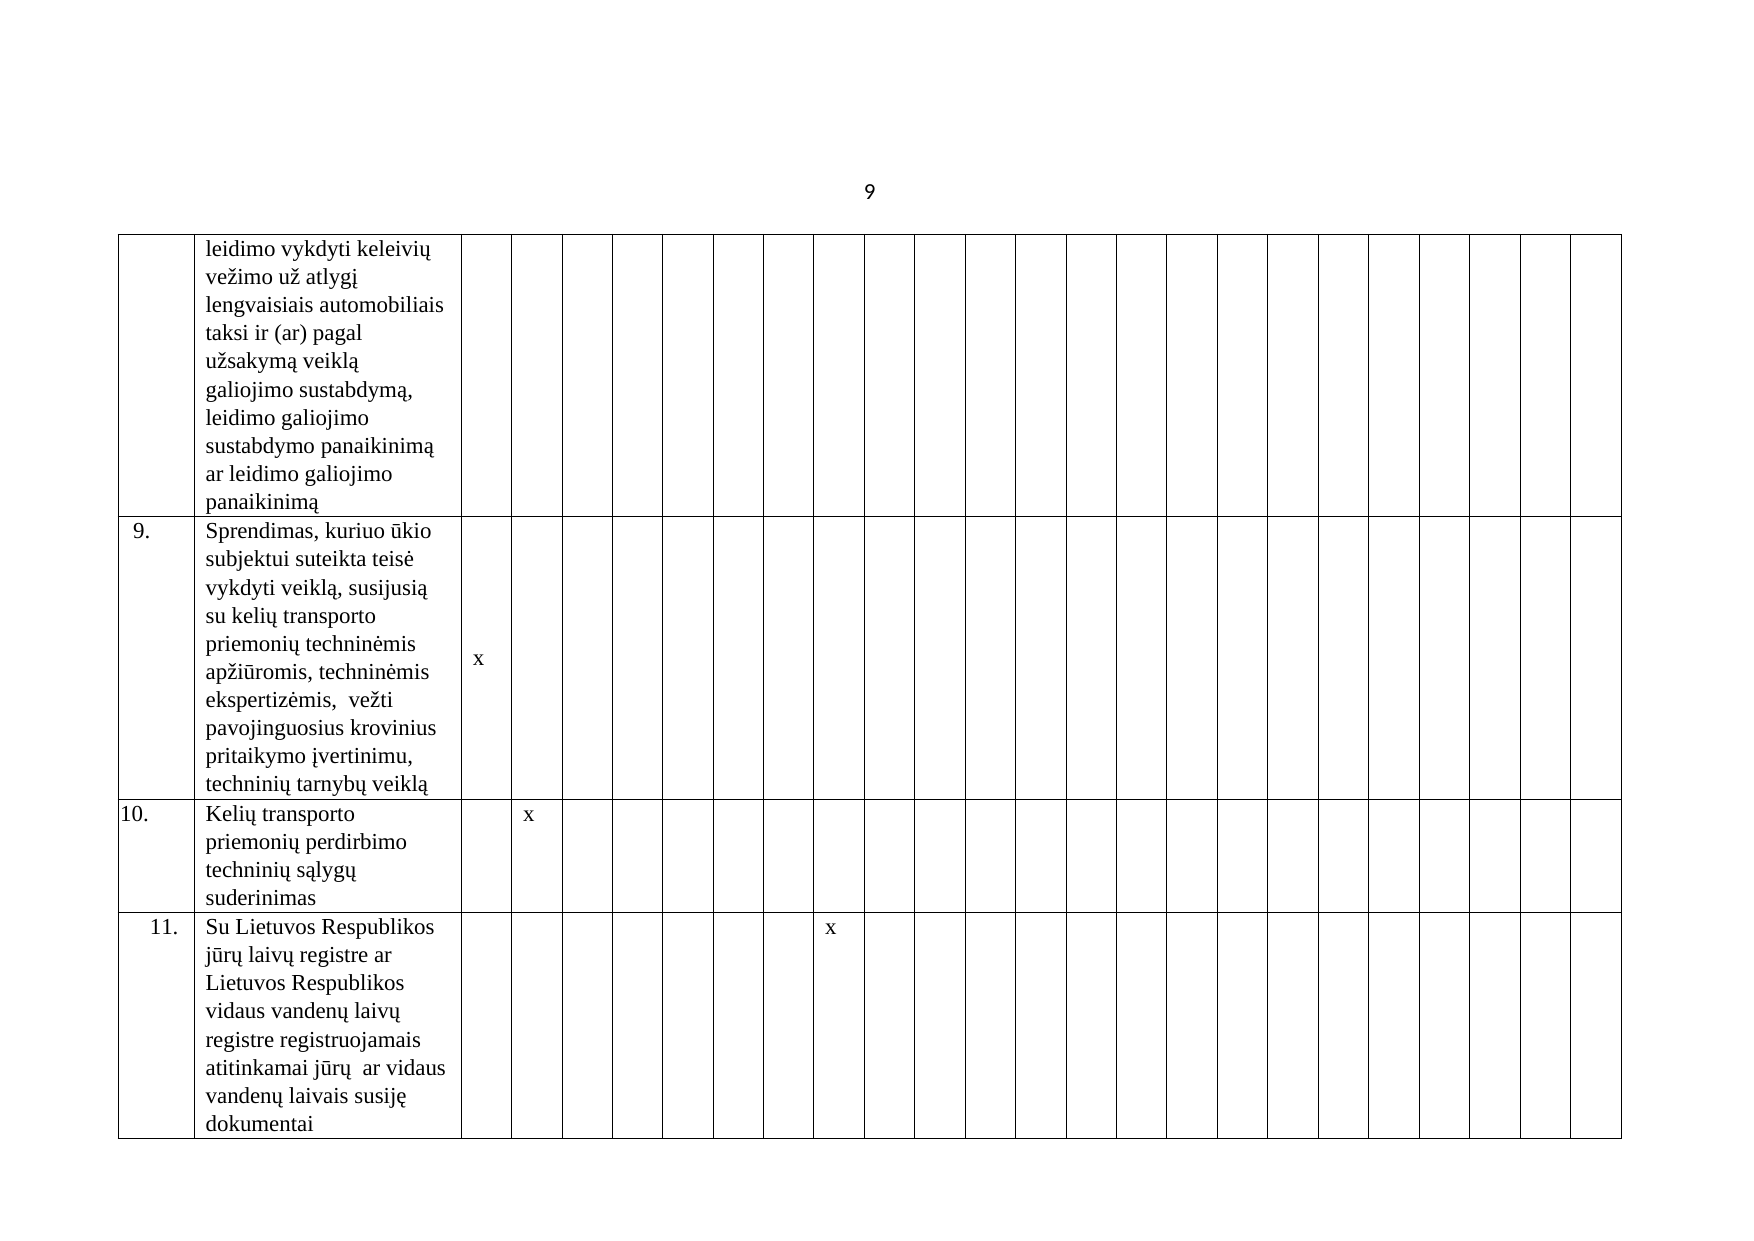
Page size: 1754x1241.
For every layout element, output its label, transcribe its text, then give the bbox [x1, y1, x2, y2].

table_cell [764, 517, 813, 798]
table_cell [119, 913, 194, 1138]
table_cell [915, 517, 965, 798]
table_cell [865, 800, 914, 912]
table_cell [1521, 913, 1570, 1138]
table_cell [1268, 235, 1318, 516]
table_cell [1167, 913, 1217, 1138]
table_cell [119, 235, 194, 516]
table_cell [1268, 800, 1318, 912]
table_cell [1167, 235, 1217, 516]
table_cell [1268, 913, 1318, 1138]
table_cell [714, 235, 763, 516]
table_cell [915, 913, 965, 1138]
table_cell [764, 800, 813, 912]
table_cell [1319, 235, 1368, 516]
table_cell [613, 800, 662, 912]
table_cell [613, 913, 662, 1138]
table_cell [1016, 913, 1066, 1138]
table_cell [119, 800, 194, 912]
table_cell [1369, 235, 1419, 516]
table_cell [1470, 235, 1520, 516]
table_cell [462, 235, 511, 516]
table_cell x [462, 517, 511, 798]
table_cell [1016, 517, 1066, 798]
table_cell [512, 235, 562, 516]
table_cell [1117, 235, 1166, 516]
table_cell [512, 517, 562, 798]
table_cell [1167, 800, 1217, 912]
table_cell [1420, 517, 1469, 798]
table_cell [714, 913, 763, 1138]
table_cell [1470, 517, 1520, 798]
table_cell [1268, 517, 1318, 798]
table_cell [563, 235, 612, 516]
table_cell [966, 800, 1015, 912]
table_cell [966, 517, 1015, 798]
table_cell [966, 235, 1015, 516]
table_cell [714, 517, 763, 798]
table_cell [1420, 235, 1469, 516]
table_cell [613, 235, 662, 516]
table_cell [1571, 913, 1621, 1138]
table_cell [1420, 800, 1469, 912]
table_cell [764, 235, 813, 516]
table_cell [1167, 517, 1217, 798]
table_cell [663, 800, 713, 912]
table_cell leidimo vykdyti keleivių vežimo už atlygį lengvaisiais automobiliais taksi ir (ar) pagal užsakymą veiklą galiojimo sustabdymą, leidimo galiojimo sustabdymo panaikinimą ar leidimo galiojimo panaikinimą [195, 235, 461, 516]
table_cell [1218, 235, 1267, 516]
table_cell [966, 913, 1015, 1138]
table_cell [1117, 913, 1166, 1138]
table_cell [1218, 800, 1267, 912]
table_cell [1521, 517, 1570, 798]
table_cell [1521, 235, 1570, 516]
table_cell [1369, 913, 1419, 1138]
table_cell [563, 517, 612, 798]
table_cell Sprendimas, kuriuo ūkio subjektui suteikta teisė vykdyti veiklą, susijusią su kelių transporto priemonių techninėmis apžiūromis, techninėmis ekspertizėmis, vežti pavojinguosius krovinius pritaikymo įvertinimu, techninių tarnybų veiklą [195, 517, 461, 798]
table_cell [714, 800, 763, 912]
table_cell [764, 913, 813, 1138]
table_cell [1369, 800, 1419, 912]
table_cell [563, 800, 612, 912]
table_cell [915, 800, 965, 912]
table_cell [1067, 235, 1116, 516]
table_cell [1117, 800, 1166, 912]
table_cell [663, 517, 713, 798]
table_cell Kelių transporto priemonių perdirbimo techninių sąlygų suderinimas [195, 800, 461, 912]
table_cell [1218, 517, 1267, 798]
table_cell [613, 517, 662, 798]
table_cell [865, 235, 914, 516]
table_cell [865, 913, 914, 1138]
table_cell [663, 913, 713, 1138]
table_cell x [512, 800, 562, 912]
table_cell [1470, 913, 1520, 1138]
table_cell [1218, 913, 1267, 1138]
table_cell [814, 800, 864, 912]
table_cell [1369, 517, 1419, 798]
table_cell [814, 517, 864, 798]
table_cell [462, 913, 511, 1138]
table_cell [1067, 913, 1116, 1138]
table_cell [119, 517, 194, 798]
table_cell [462, 800, 511, 912]
table_cell [1319, 913, 1368, 1138]
table_cell [915, 235, 965, 516]
table_cell [1067, 800, 1116, 912]
table_cell [1420, 913, 1469, 1138]
table_cell [1470, 800, 1520, 912]
table_cell [1571, 800, 1621, 912]
table_cell [814, 235, 864, 516]
table_cell [1016, 235, 1066, 516]
table_cell Su Lietuvos Respublikos jūrų laivų registre ar Lietuvos Respublikos vidaus vandenų laivų registre registruojamais atitinkamai jūrų ar vidaus vandenų laivais susiję dokumentai [195, 913, 461, 1138]
table_cell [1521, 800, 1570, 912]
table_cell [1319, 800, 1368, 912]
table_cell [563, 913, 612, 1138]
table_cell [512, 913, 562, 1138]
table_cell [1016, 800, 1066, 912]
table_cell [663, 235, 713, 516]
table_cell [865, 517, 914, 798]
table_cell x [814, 913, 864, 1138]
table_cell [1571, 517, 1621, 798]
table_cell [1117, 517, 1166, 798]
table_cell [1319, 517, 1368, 798]
table_cell [1067, 517, 1116, 798]
table_cell [1571, 235, 1621, 516]
